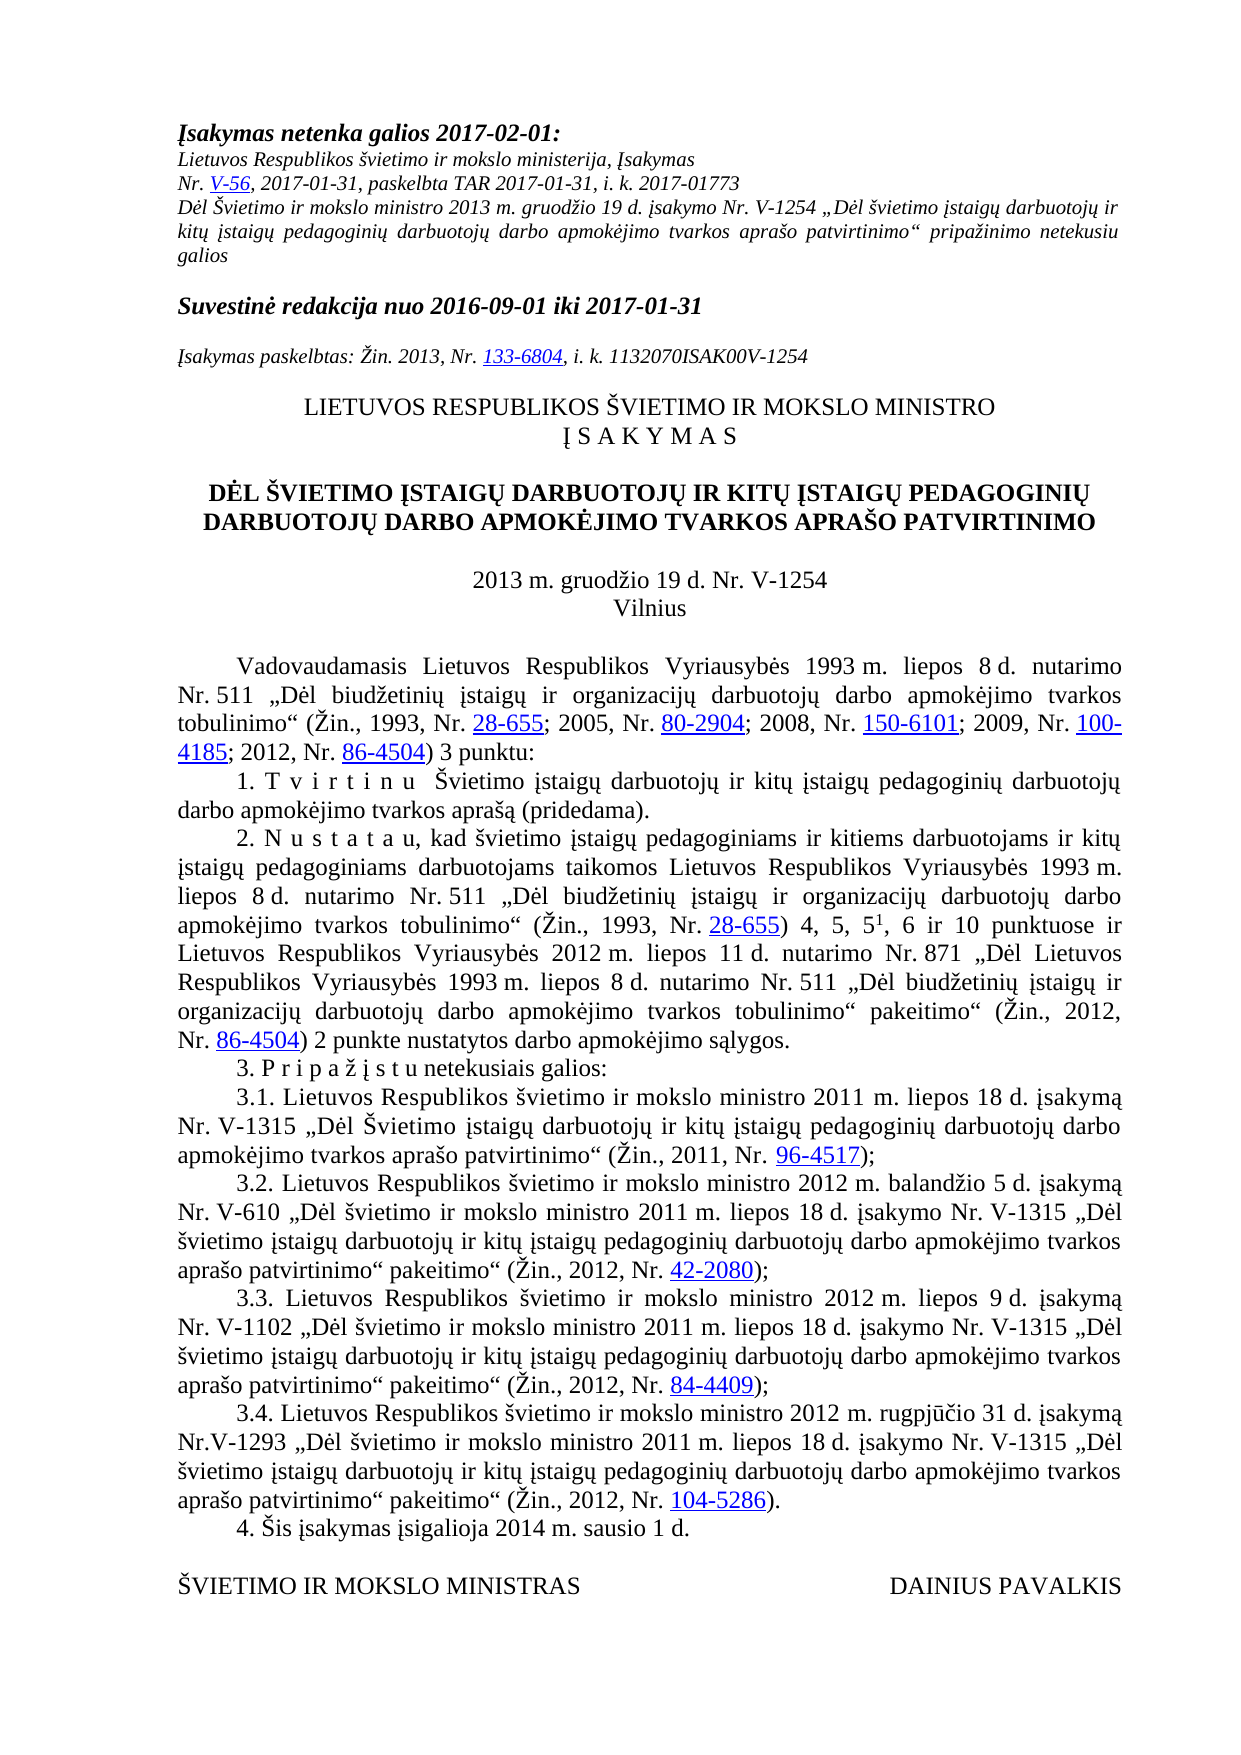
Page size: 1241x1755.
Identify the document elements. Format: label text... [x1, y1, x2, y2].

text 3. P r i p a ž į s t u netekusiais galios: [177, 1053, 1122, 1082]
text Suvestinė redakcija nuo 2016-09-01 iki 2017-01-31 [177, 291, 1122, 320]
text Vadovaudamasis Lietuvos Respublikos Vyriausybės 1993 m. liepos 8 d. nutarimo Nr. 511 „Dėl biudžetinių įstaigų ir organizacijų darbuotojų darbo apmokėjimo tvarkos tobulinimo“ (Žin., 1993, Nr. 28-655; 2005, Nr. 80-2904; 2008, Nr. 150-6101; 2009, Nr. 100-4185; 2012, Nr. 86-4504) 3 punktu: [177, 651, 1122, 766]
text 3.2. Lietuvos Respublikos švietimo ir mokslo ministro 2012 m. balandžio 5 d. įsakymą Nr. V-610 „Dėl švietimo ir mokslo ministro 2011 m. liepos 18 d. įsakymo Nr. V-1315 „Dėl švietimo įstaigų darbuotojų ir kitų įstaigų pedagoginių darbuotojų darbo apmokėjimo tvarkos aprašo patvirtinimo“ pakeitimo“ (Žin., 2012, Nr. 42-2080); [177, 1168, 1122, 1283]
text Į S A K Y M A S [177, 421, 1122, 450]
text DĖL ŠVIETIMO ĮSTAIGŲ DARBUOTOJŲ IR KITŲ ĮSTAIGŲ PEDAGOGINIŲ DARBUOTOJŲ DARBO APMOKĖJIMO TVARKOS APRAŠO PATVIRTINIMO [177, 478, 1122, 536]
text 4. Šis įsakymas įsigalioja 2014 m. sausio 1 d. [177, 1513, 1122, 1542]
text 3.4. Lietuvos Respublikos švietimo ir mokslo ministro 2012 m. rugpjūčio 31 d. įsakymą Nr.V-1293 „Dėl švietimo ir mokslo ministro 2011 m. liepos 18 d. įsakymo Nr. V-1315 „Dėl švietimo įstaigų darbuotojų ir kitų įstaigų pedagoginių darbuotojų darbo apmokėjimo tvarkos aprašo patvirtinimo“ pakeitimo“ (Žin., 2012, Nr. 104-5286). [177, 1398, 1122, 1513]
text Dėl Švietimo ir mokslo ministro 2013 m. gruodžio 19 d. įsakymo Nr. V-1254 „Dėl švietimo įstaigų darbuotojų ir kitų įstaigų pedagoginių darbuotojų darbo apmokėjimo tvarkos aprašo patvirtinimo“ pripažinimo netekusiu galios [177, 195, 1122, 267]
text Nr. V-56, 2017-01-31, paskelbta TAR 2017-01-31, i. k. 2017-01773 [177, 171, 1122, 195]
text 3.1. Lietuvos Respublikos švietimo ir mokslo ministro 2011 m. liepos 18 d. įsakymą Nr. V-1315 „Dėl Švietimo įstaigų darbuotojų ir kitų įstaigų pedagoginių darbuotojų darbo apmokėjimo tvarkos aprašo patvirtinimo“ (Žin., 2011, Nr. 96-4517); [177, 1082, 1122, 1168]
text Įsakymas netenka galios 2017-02-01: [177, 118, 1122, 147]
text 1. T v i r t i n u Švietimo įstaigų darbuotojų ir kitų įstaigų pedagoginių darbuotojų darbo apmokėjimo tvarkos aprašą (pridedama). [177, 766, 1122, 823]
text 2. N u s t a t a u, kad švietimo įstaigų pedagoginiams ir kitiems darbuotojams ir kitų įstaigų pedagoginiams darbuotojams taikomos Lietuvos Respublikos Vyriausybės 1993 m. liepos 8 d. nutarimo Nr. 511 „Dėl biudžetinių įstaigų ir organizacijų darbuotojų darbo apmokėjimo tvarkos tobulinimo“ (Žin., 1993, Nr. 28-655) 4, 5, 51, 6 ir 10 punktuose ir Lietuvos Respublikos Vyriausybės 2012 m. liepos 11 d. nutarimo Nr. 871 „Dėl Lietuvos Respublikos Vyriausybės 1993 m. liepos 8 d. nutarimo Nr. 511 „Dėl biudžetinių įstaigų ir organizacijų darbuotojų darbo apmokėjimo tvarkos tobulinimo“ pakeitimo“ (Žin., 2012, Nr. 86-4504) 2 punkte nustatytos darbo apmokėjimo sąlygos. [177, 823, 1122, 1053]
text LIETUVOS RESPUBLIKOS ŠVIETIMO IR MOKSLO MINISTRO [177, 392, 1122, 421]
text Švietimo ir mokslo ministras Dainius Pavalkis [177, 1571, 1122, 1600]
text Lietuvos Respublikos švietimo ir mokslo ministerija, Įsakymas [177, 147, 1122, 171]
text 3.3. Lietuvos Respublikos švietimo ir mokslo ministro 2012 m. liepos 9 d. įsakymą Nr. V-1102 „Dėl švietimo ir mokslo ministro 2011 m. liepos 18 d. įsakymo Nr. V-1315 „Dėl švietimo įstaigų darbuotojų ir kitų įstaigų pedagoginių darbuotojų darbo apmokėjimo tvarkos aprašo patvirtinimo“ pakeitimo“ (Žin., 2012, Nr. 84-4409); [177, 1283, 1122, 1398]
text Įsakymas paskelbtas: Žin. 2013, Nr. 133-6804, i. k. 1132070ISAK00V-1254 [177, 344, 1122, 368]
text 2013 m. gruodžio 19 d. Nr. V-1254 [177, 565, 1122, 593]
text Vilnius [177, 593, 1122, 622]
